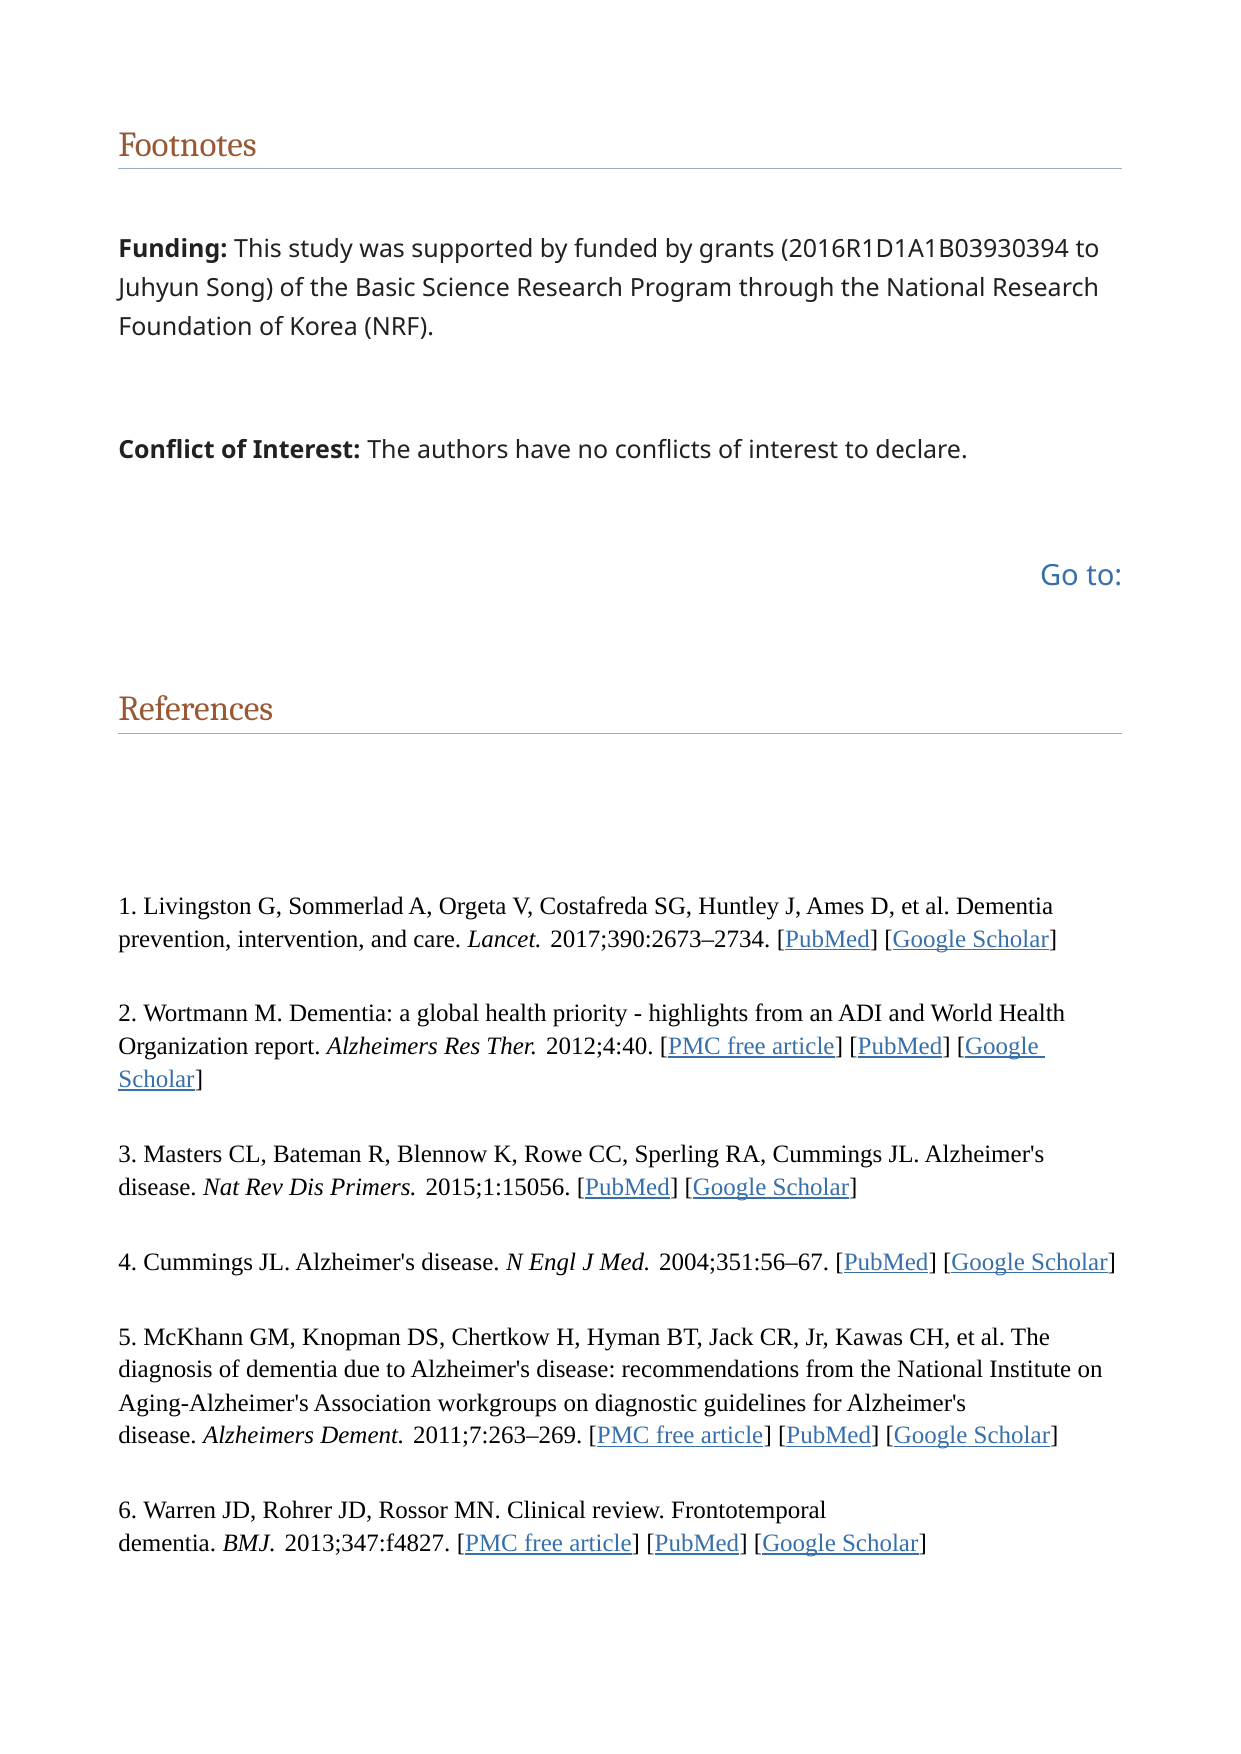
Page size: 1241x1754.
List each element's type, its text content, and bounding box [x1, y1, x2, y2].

text 5. McKhann GM, Knopman DS, Chertkow H, Hyman BT, Jack CR, Jr, Kawas CH, et al. The diagnosis of dementia due to Alzheimer's disease: recommendations from the National Institute on Aging-Alzheimer's Association workgroups on diagnostic guidelines for Alzheimer's disease. Alzheimers Dement. 2011;7:263–269. [PMC free article] [PubMed] [Google Scholar] [118, 1322, 1122, 1449]
text 2. Wortmann M. Dementia: a global health priority - highlights from an ADI and World Health Organization report. Alzheimers Res Ther. 2012;4:40. [PMC free article] [PubMed] [Google Scholar] [118, 998, 1122, 1093]
text Funding: This study was supported by funded by grants (2016R1D1A1B03930394 to Juhyun Song) of the Basic Science Research Program through the National Research Foundation of Korea (NRF). [118, 231, 1122, 343]
text 6. Warren JD, Rohrer JD, Rossor MN. Clinical review. Frontotemporal dementia. BMJ. 2013;347:f4827. [PMC free article] [PubMed] [Google Scholar] [118, 1495, 1122, 1557]
subtitle Footnotes [118, 118, 1122, 168]
text 1. Livingston G, Sommerlad A, Orgeta V, Costafreda SG, Huntley J, Ames D, et al. Dementia prevention, intervention, and care. Lancet. 2017;390:2673–2734. [PubMed] [Google Scholar] [118, 891, 1122, 952]
subtitle References [118, 683, 1122, 733]
text 4. Cummings JL. Alzheimer's disease. N Engl J Med. 2004;351:56–67. [PubMed] [Google Scholar] [118, 1247, 1122, 1276]
text 3. Masters CL, Bateman R, Blennow K, Rowe CC, Sperling RA, Cummings JL. Alzheimer's disease. Nat Rev Dis Primers. 2015;1:15056. [PubMed] [Google Scholar] [118, 1139, 1122, 1201]
text Conflict of Interest: The authors have no conflicts of interest to declare. [118, 431, 1122, 465]
text Go to: [118, 554, 1122, 593]
